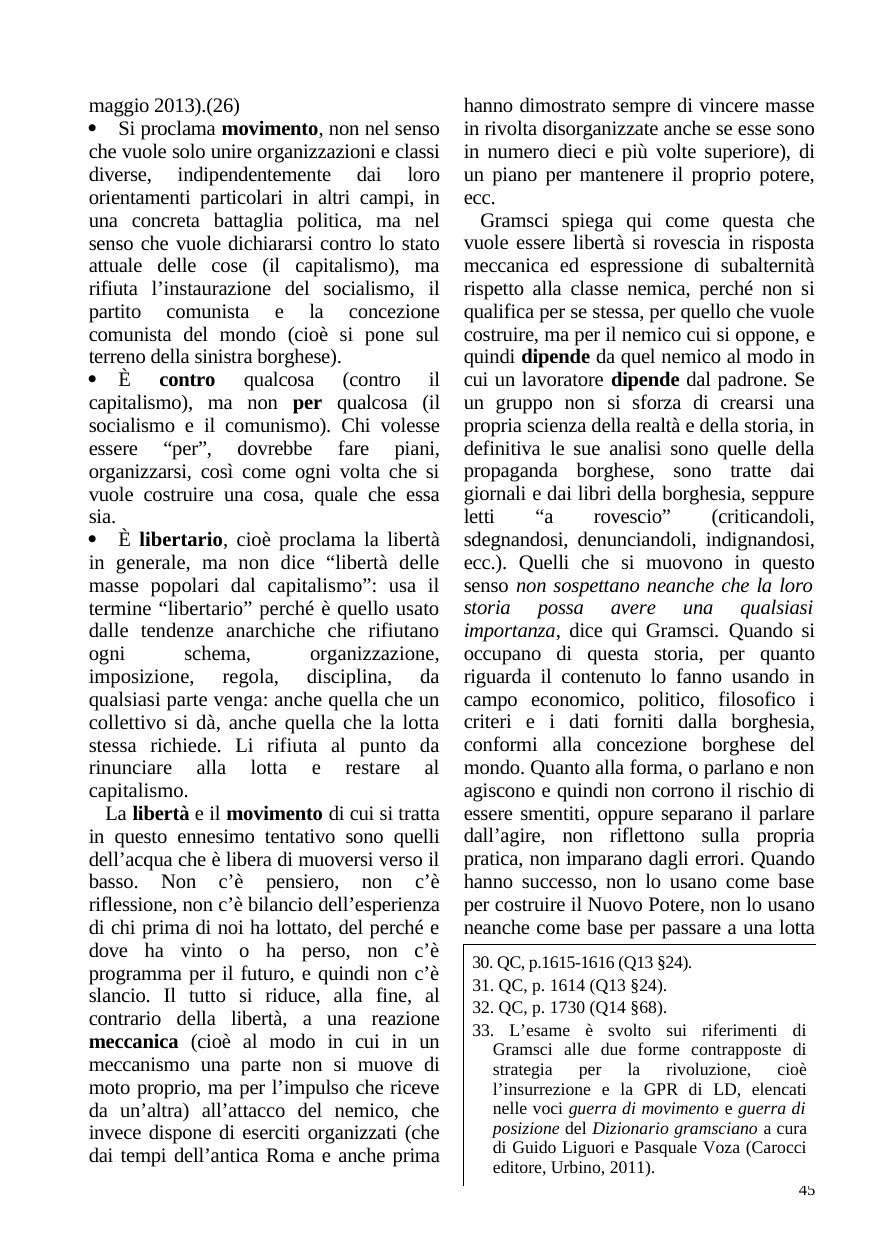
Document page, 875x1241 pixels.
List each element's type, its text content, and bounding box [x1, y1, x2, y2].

text La libertà e il movimento di cui si tratta in questo ennesimo tentativo sono quelli dell’acqua che è libera di muoversi verso il basso. Non c’è pensiero, non c’è riflessione, non c’è bilancio dell’esperienza di chi prima di noi ha lottato, del perché e dove ha vinto o ha perso, non c’è programma per il futuro, e quindi non c’è slancio. Il tutto si riduce, alla fine, al contrario della libertà, a una reazione meccanica (cioè al modo in cui in un meccanismo una parte non si muove di moto proprio, ma per l’impulso che riceve da un’altra) all’attacco del nemico, che invece dispone di eserciti organizzati (che dai tempi dell’antica Roma e anche prima [88, 802, 440, 1167]
text Gramsci spiega qui come questa che vuole essere libertà si rovescia in risposta meccanica ed espressione di subalternità rispetto alla classe nemica, perché non si qualifica per se stessa, per quello che vuole costruire, ma per il nemico cui si oppone, e quindi dipende da quel nemico al modo in cui un lavoratore dipende dal padrone. Se un gruppo non si sforza di crearsi una propria scienza della realtà e della storia, in definitiva le sue analisi sono quelle della propaganda borghese, sono tratte dai giornali e dai libri della borghesia, seppure letti “a rovescio” (criticandoli, sdegnandosi, denunciandoli, indignandosi, ecc.). Quelli che si muovono in questo senso non sospettano neanche che la loro storia possa avere una qualsiasi importanza, dice qui Gramsci. Quando si occupano di questa storia, per quanto riguarda il contenuto lo fanno usando in campo economico, politico, filosofico i criteri e i dati forniti dalla borghesia, conformi alla concezione borghese del mondo. Quanto alla forma, o parlano e non agiscono e quindi non corrono il rischio di essere smentiti, oppure separano il parlare dall’agire, non riflettono sulla propria pratica, non imparano dagli errori. Quando hanno successo, non lo usano come base per costruire il Nuovo Potere, non lo usano neanche come base per passare a una lotta [463, 208, 815, 938]
text · È contro qualcosa (contro il capitalismo), ma non per qualcosa (il socialismo e il comunismo). Chi volesse essere “per”, dovrebbe fare piani, organizzarsi, così come ogni volta che si vuole costruire una cosa, quale che essa sia. [88, 368, 440, 528]
text maggio 2013).(26) [88, 94, 440, 117]
text 30. QC, p.1615-1616 (Q13 §24). [472, 953, 807, 972]
text · È libertario, cioè proclama la libertà in generale, ma non dice “libertà delle masse popolari dal capitalismo”: usa il termine “libertario” perché è quello usato dalle tendenze anarchiche che rifiutano ogni schema, organizzazione, imposizione, regola, disciplina, da qualsiasi parte venga: anche quella che un collettivo si dà, anche quella che la lotta stessa richiede. Li rifiuta al punto da rinunciare alla lotta e restare al capitalismo. [88, 528, 440, 802]
text · Si proclama movimento, non nel senso che vuole solo unire organizzazioni e classi diverse, indipendentemente dai loro orientamenti particolari in altri campi, in una concreta battaglia politica, ma nel senso che vuole dichiararsi contro lo stato attuale delle cose (il capitalismo), ma rifiuta l’instaurazione del socialismo, il partito comunista e la concezione comunista del mondo (cioè si pone sul terreno della sinistra borghese). [88, 117, 440, 368]
text 33. L’esame è svolto sui riferimenti di Gramsci alle due forme contrapposte di strategia per la rivoluzione, cioè l’insurrezione e la GPR di LD, elencati nelle voci guerra di movimento e guerra di posizione del Dizionario gramsciano a cura di Guido Liguori e Pasquale Voza (Carocci editore, Urbino, 2011). [472, 1020, 807, 1177]
text 31. QC, p. 1614 (Q13 §24). [472, 975, 807, 995]
text 32. QC, p. 1730 (Q14 §68). [472, 998, 807, 1017]
text hanno dimostrato sempre di vincere masse in rivolta disorganizzate anche se esse sono in numero dieci e più volte superiore), di un piano per mantenere il proprio potere, ecc. [463, 94, 815, 208]
